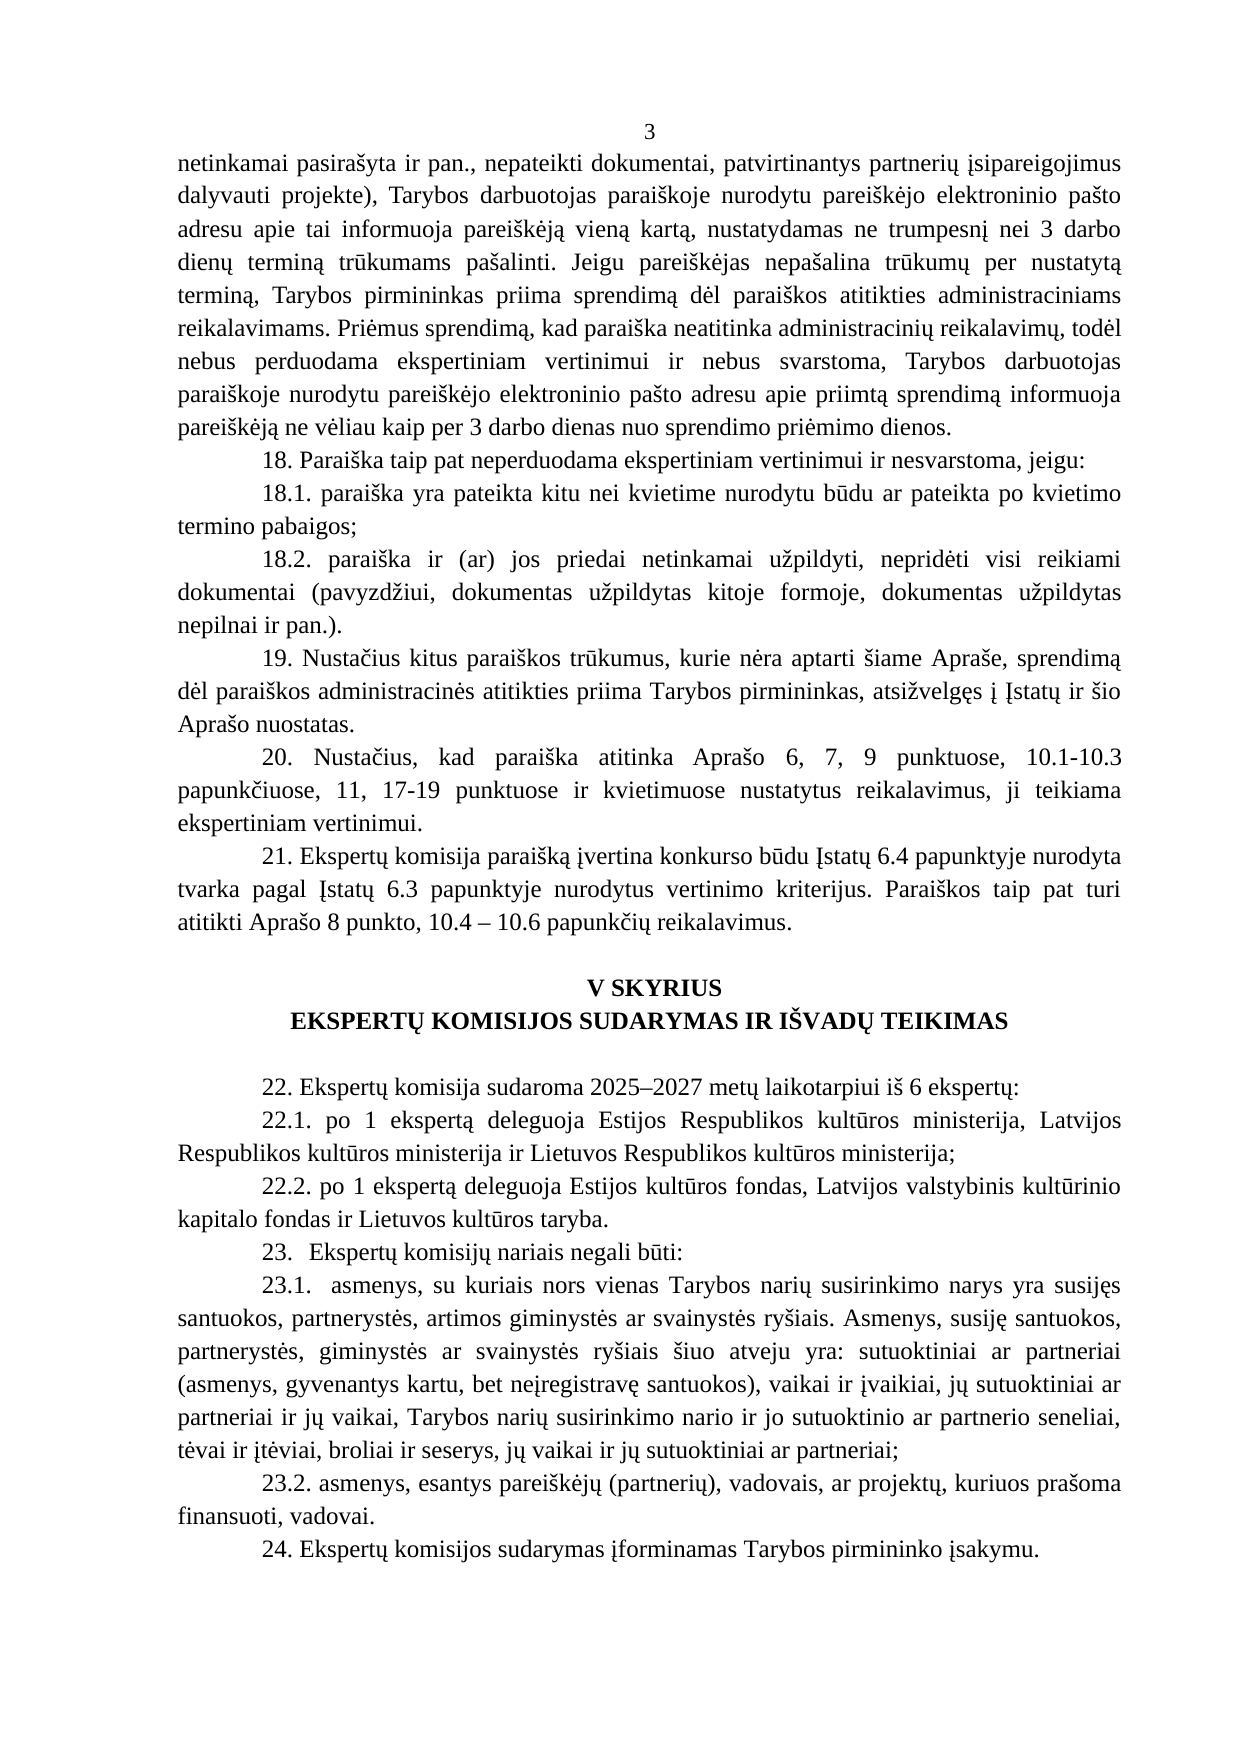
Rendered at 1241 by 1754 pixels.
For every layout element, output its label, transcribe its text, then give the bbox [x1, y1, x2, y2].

text 18.2. paraiška ir (ar) jos priedai netinkamai užpildyti, nepridėti visi reikiami dokumentai (pavyzdžiui, dokumentas užpildytas kitoje formoje, dokumentas užpildytas nepilnai ir pan.). [177, 544, 1122, 639]
text 22.2. po 1 ekspertą deleguoja Estijos kultūros fondas, Latvijos valstybinis kultūrinio kapitalo fondas ir Lietuvos kultūros taryba. [177, 1171, 1122, 1233]
text V SKYRIUS [177, 973, 1122, 1002]
text EKSPERTŲ KOMISIJOS SUDARYMAS IR IŠVADŲ TEIKIMAS [177, 1006, 1122, 1035]
text 20. Nustačius, kad paraiška atitinka Aprašo 6, 7, 9 punktuose, 10.1-10.3 papunkčiuose, 11, 17-19 punktuose ir kvietimuose nustatytus reikalavimus, ji teikiama ekspertiniam vertinimui. [177, 742, 1122, 837]
text 19. Nustačius kitus paraiškos trūkumus, kurie nėra aptarti šiame Apraše, sprendimą dėl paraiškos administracinės atitikties priima Tarybos pirmininkas, atsižvelgęs į Įstatų ir šio Aprašo nuostatas. [177, 643, 1122, 738]
text 24. Ekspertų komisijos sudarymas įforminamas Tarybos pirmininko įsakymu. [177, 1534, 1122, 1563]
text 18.1. paraiška yra pateikta kitu nei kvietime nurodytu būdu ar pateikta po kvietimo termino pabaigos; [177, 478, 1122, 539]
text 22.1. po 1 ekspertą deleguoja Estijos Respublikos kultūros ministerija, Latvijos Respublikos kultūros ministerija ir Lietuvos Respublikos kultūros ministerija; [177, 1105, 1122, 1167]
text 18. Paraiška taip pat neperduodama ekspertiniam vertinimui ir nesvarstoma, jeigu: [177, 445, 1122, 473]
text 23.2. asmenys, esantys pareiškėjų (partnerių), vadovais, ar projektų, kuriuos prašoma finansuoti, vadovai. [177, 1468, 1122, 1530]
text 23. Ekspertų komisijų nariais negali būti: [177, 1237, 1122, 1266]
text 22. Ekspertų komisija sudaroma 2025–2027 metų laikotarpiui iš 6 ekspertų: [177, 1072, 1122, 1101]
text 21. Ekspertų komisija paraišką įvertina konkurso būdu Įstatų 6.4 papunktyje nurodyta tvarka pagal Įstatų 6.3 papunktyje nurodytus vertinimo kriterijus. Paraiškos taip pat turi atitikti Aprašo 8 punkto, 10.4 – 10.6 papunkčių reikalavimus. [177, 841, 1122, 936]
text 23.1. asmenys, su kuriais nors vienas Tarybos narių susirinkimo narys yra susijęs santuokos, partnerystės, artimos giminystės ar svainystės ryšiais. Asmenys, susiję santuokos, partnerystės, giminystės ar svainystės ryšiais šiuo atveju yra: sutuoktiniai ar partneriai (asmenys, gyvenantys kartu, bet neįregistravę santuokos), vaikai ir įvaikiai, jų sutuoktiniai ar partneriai ir jų vaikai, Tarybos narių susirinkimo nario ir jo sutuoktinio ar partnerio seneliai, tėvai ir įtėviai, broliai ir seserys, jų vaikai ir jų sutuoktiniai ar partneriai; [177, 1270, 1122, 1464]
text netinkamai pasirašyta ir pan., nepateikti dokumentai, patvirtinantys partnerių įsipareigojimus dalyvauti projekte), Tarybos darbuotojas paraiškoje nurodytu pareiškėjo elektroninio pašto adresu apie tai informuoja pareiškėją vieną kartą, nustatydamas ne trumpesnį nei 3 darbo dienų terminą trūkumams pašalinti. Jeigu pareiškėjas nepašalina trūkumų per nustatytą terminą, Tarybos pirmininkas priima sprendimą dėl paraiškos atitikties administraciniams reikalavimams. Priėmus sprendimą, kad paraiška neatitinka administracinių reikalavimų, todėl nebus perduodama ekspertiniam vertinimui ir nebus svarstoma, Tarybos darbuotojas paraiškoje nurodytu pareiškėjo elektroninio pašto adresu apie priimtą sprendimą informuoja pareiškėją ne vėliau kaip per 3 darbo dienas nuo sprendimo priėmimo dienos. [177, 148, 1122, 441]
